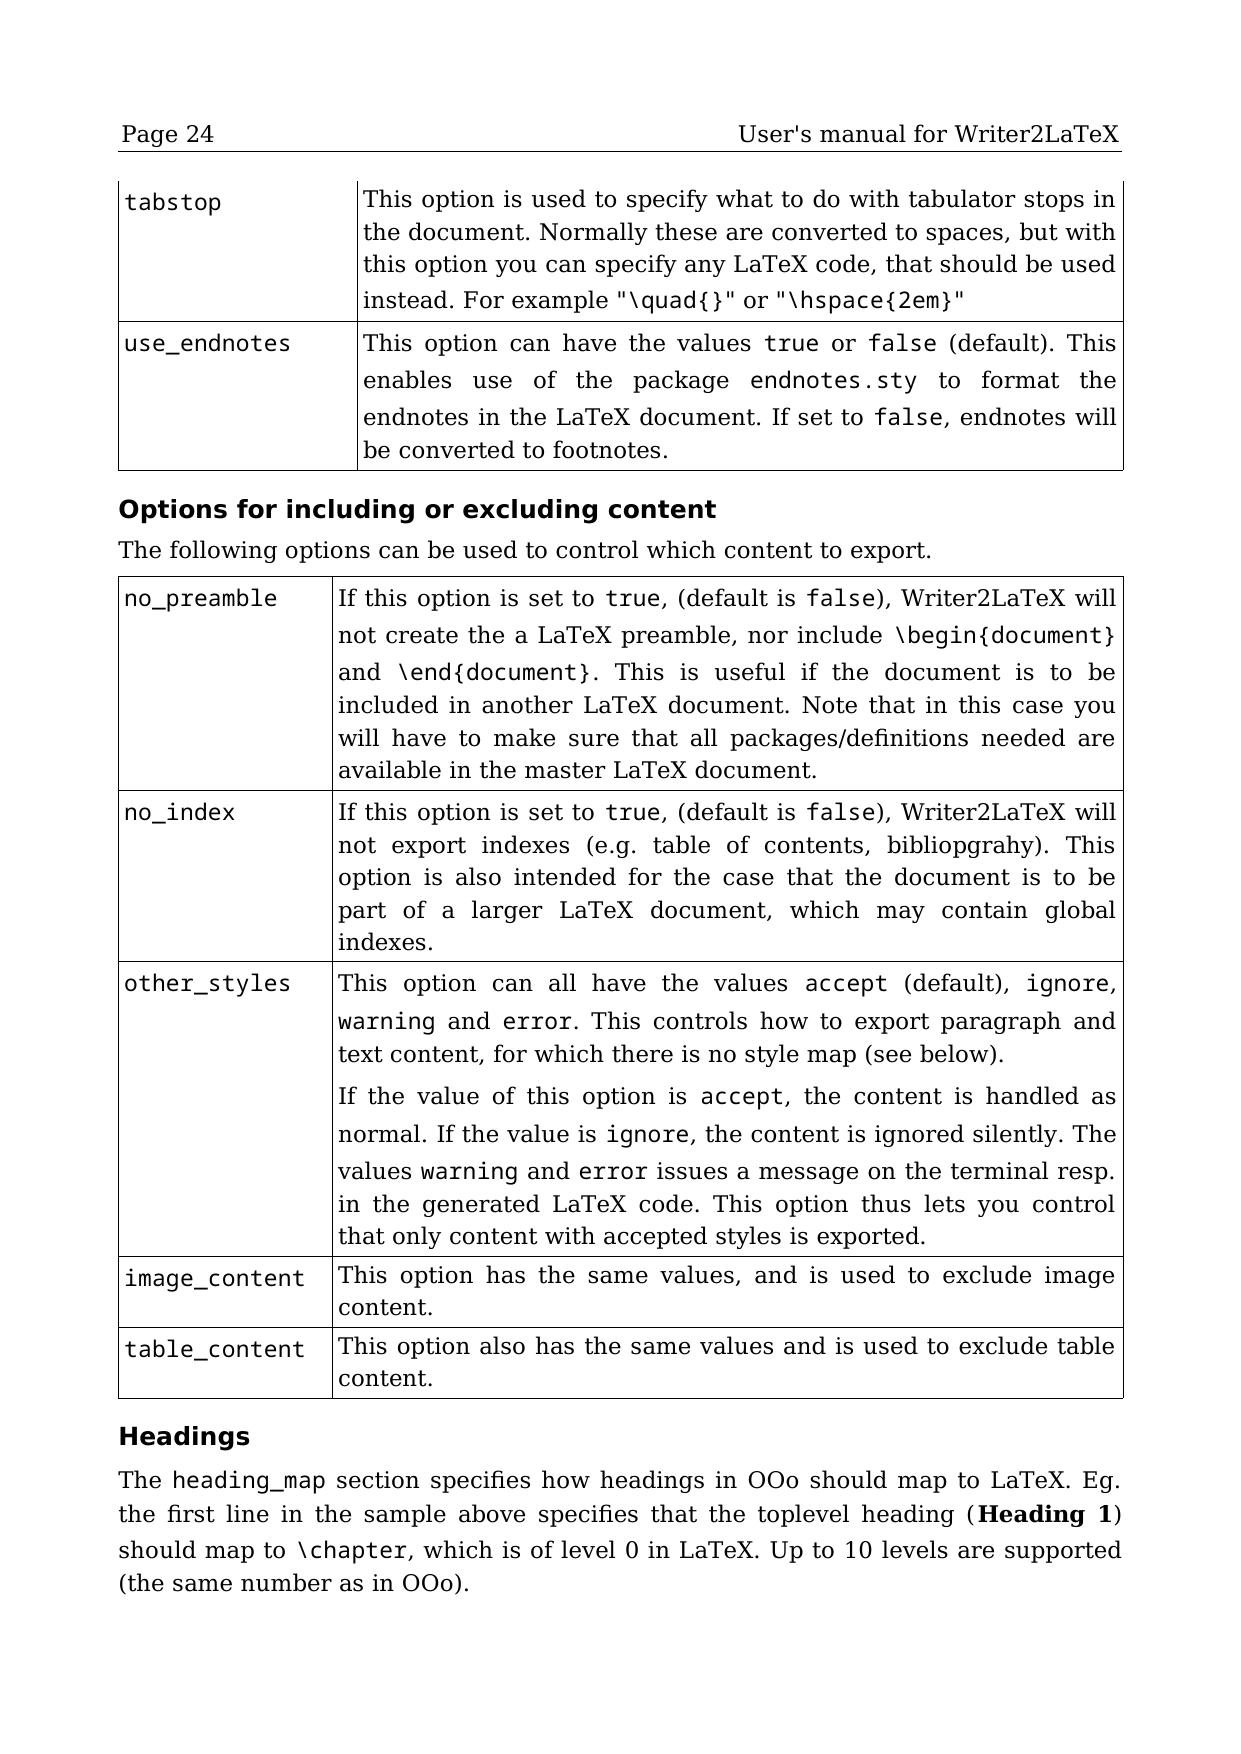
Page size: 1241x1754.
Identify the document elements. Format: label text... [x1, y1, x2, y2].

table_cell other_styles [119, 962, 332, 1256]
text The following options can be used to control which content to export. [118, 537, 1122, 563]
table_cell use_endnotes [119, 322, 357, 470]
subtitle Headings [118, 1423, 1122, 1452]
table_cell image_content [119, 1257, 332, 1327]
table_cell table_content [119, 1328, 332, 1398]
table_cell This option is used to specify what to do with tabulator stops in the document. Normally these are converted to spaces, but with this option you can specify any LaTeX code, that should be used instead. For example "\quad{}" or "\hspace{2em}" [358, 181, 1123, 321]
table_cell tabstop [119, 181, 357, 321]
subtitle Options for including or excluding content [118, 495, 1122, 524]
table_cell If this option is set to true, (default is false), Writer2LaTeX will not export indexes (e.g. table of contents, bibliopgrahy). This option is also intended for the case that the document is to be part of a larger LaTeX document, which may contain global indexes. [333, 791, 1123, 961]
table_header no_preamble [119, 577, 332, 790]
table_header If this option is set to true, (default is false), Writer2LaTeX will not create the a LaTeX preamble, nor include \begin{document} and \end{document}. This is useful if the document is to be included in another LaTeX document. Note that in this case you will have to make sure that all packages/definitions needed are available in the master LaTeX document. [333, 577, 1123, 790]
table_cell This option can all have the values accept (default), ignore, warning and error. This controls how to export paragraph and text content, for which there is no style map (see below). If the value of this option is accept, the content is handled as normal. If the value is ignore, the content is ignored silently. The values warning and error issues a message on the terminal resp. in the generated LaTeX code. This option thus lets you control that only content with accepted styles is exported. [333, 962, 1123, 1256]
table_cell This option can have the values true or false (default). This enables use of the package endnotes.sty to format the endnotes in the LaTeX document. If set to false, endnotes will be converted to footnotes. [358, 322, 1123, 470]
table_cell This option has the same values, and is used to exclude image content. [333, 1257, 1123, 1327]
text The heading_map section specifies how headings in OOo should map to LaTeX. Eg. the first line in the sample above specifies that the toplevel heading (Heading 1) should map to \chapter, which is of level 0 in LaTeX. Up to 10 levels are supported (the same number as in OOo). [118, 1464, 1122, 1597]
table_cell This option also has the same values and is used to exclude table content. [333, 1328, 1123, 1398]
table_cell no_index [119, 791, 332, 961]
